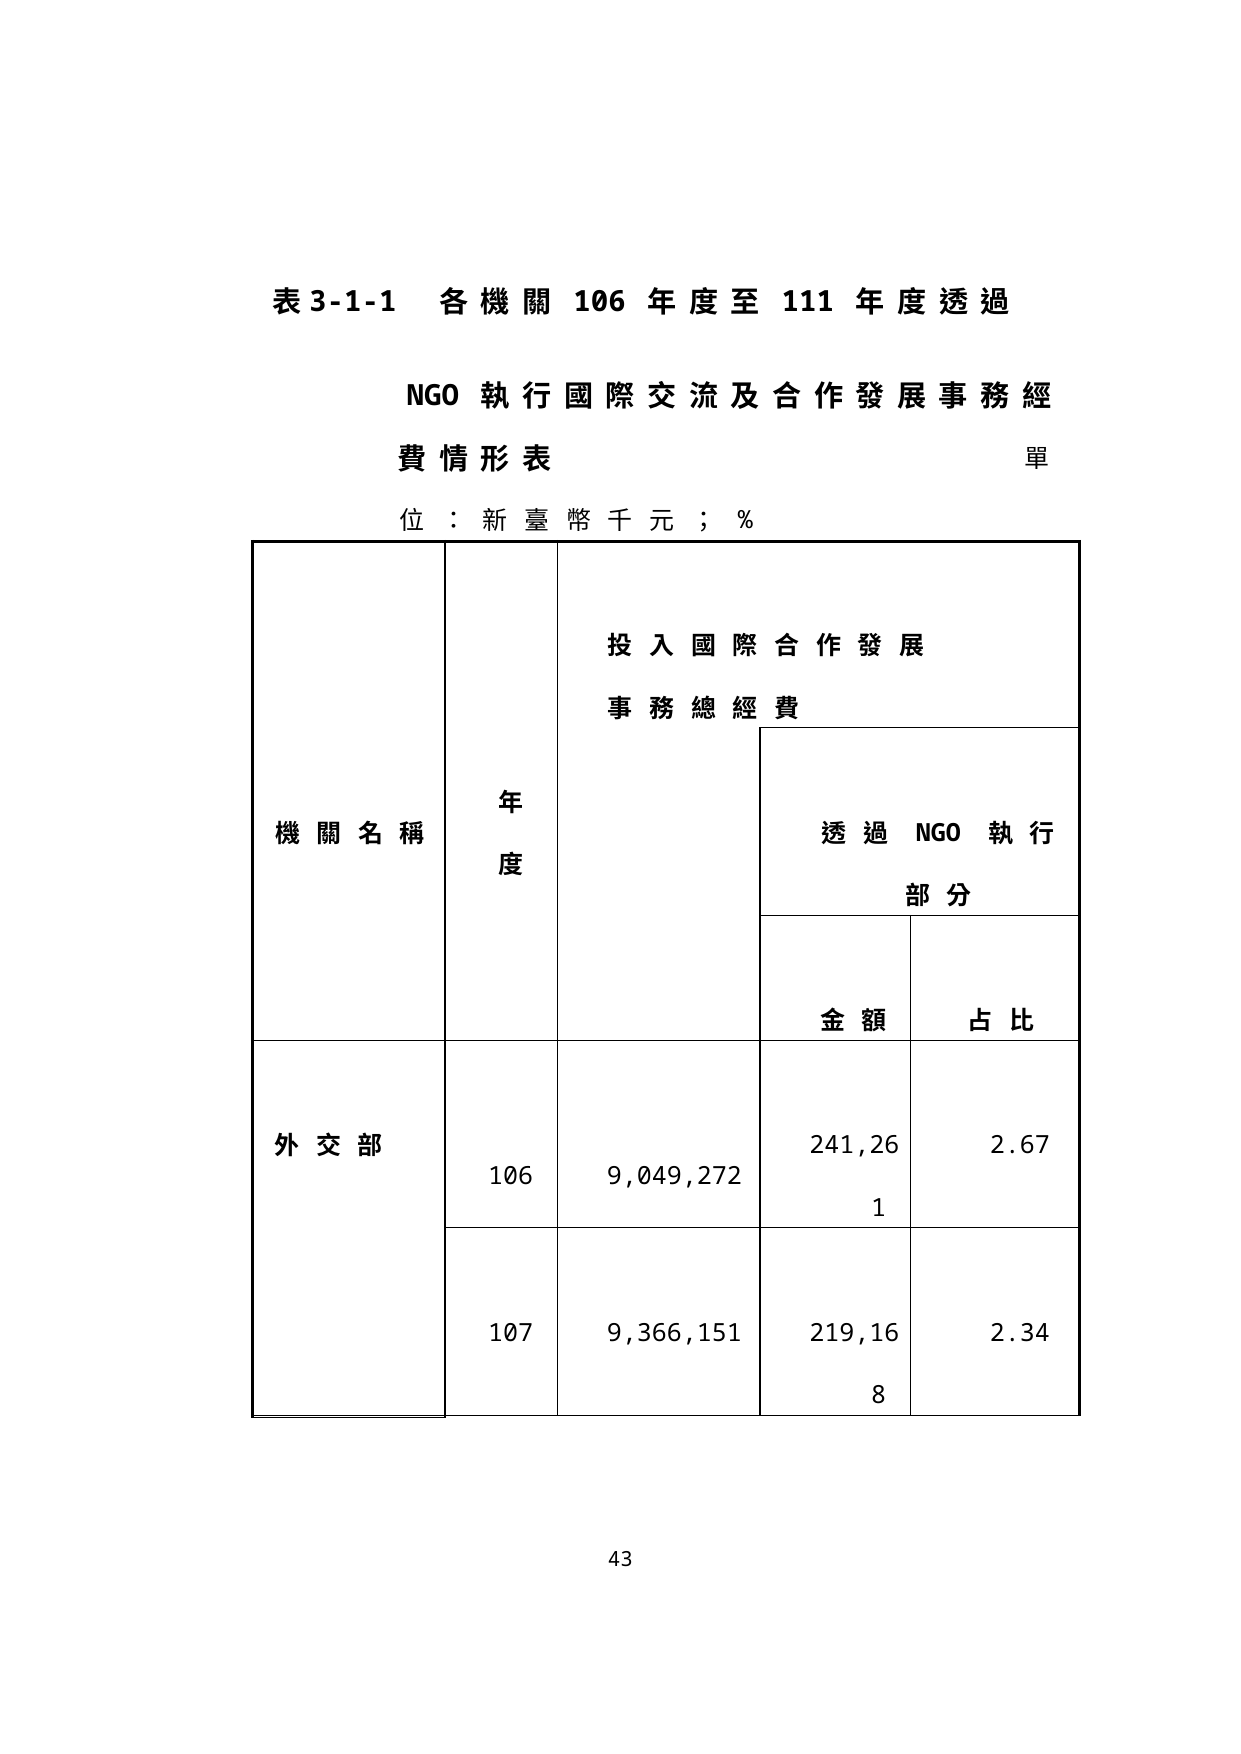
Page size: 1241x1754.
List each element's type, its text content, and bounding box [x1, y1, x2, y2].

table_cell 金額 [761, 916, 910, 1040]
table_cell 2.34 [911, 1228, 1078, 1415]
table_cell 9,049,272 [558, 1041, 759, 1227]
table_cell 107 [446, 1228, 557, 1415]
table_header 投入國際合作發展事務總經費 [558, 543, 962, 727]
table_header 機關名稱 [254, 543, 444, 1040]
table_cell [558, 727, 759, 915]
table_cell 9,366,151 [558, 1228, 759, 1415]
table_cell 219,168 [761, 1228, 910, 1415]
table_header 年度 [446, 543, 557, 1040]
table_cell 占比 [911, 916, 1078, 1040]
text 表3-1-1 各機關106年度至111年度透過NGO執行國際交流及合作發展事務經費情形表 單位：新臺幣千元；% [234, 227, 1058, 540]
table_cell [558, 915, 759, 1040]
table_cell 106 [446, 1041, 557, 1227]
table_cell 2.67 [911, 1041, 1078, 1227]
table_header [962, 543, 1078, 727]
table_cell 透過NGO執行部分 [761, 728, 1078, 915]
table_cell 241,261 [761, 1041, 910, 1227]
table_cell 外交部 [254, 1041, 444, 1415]
